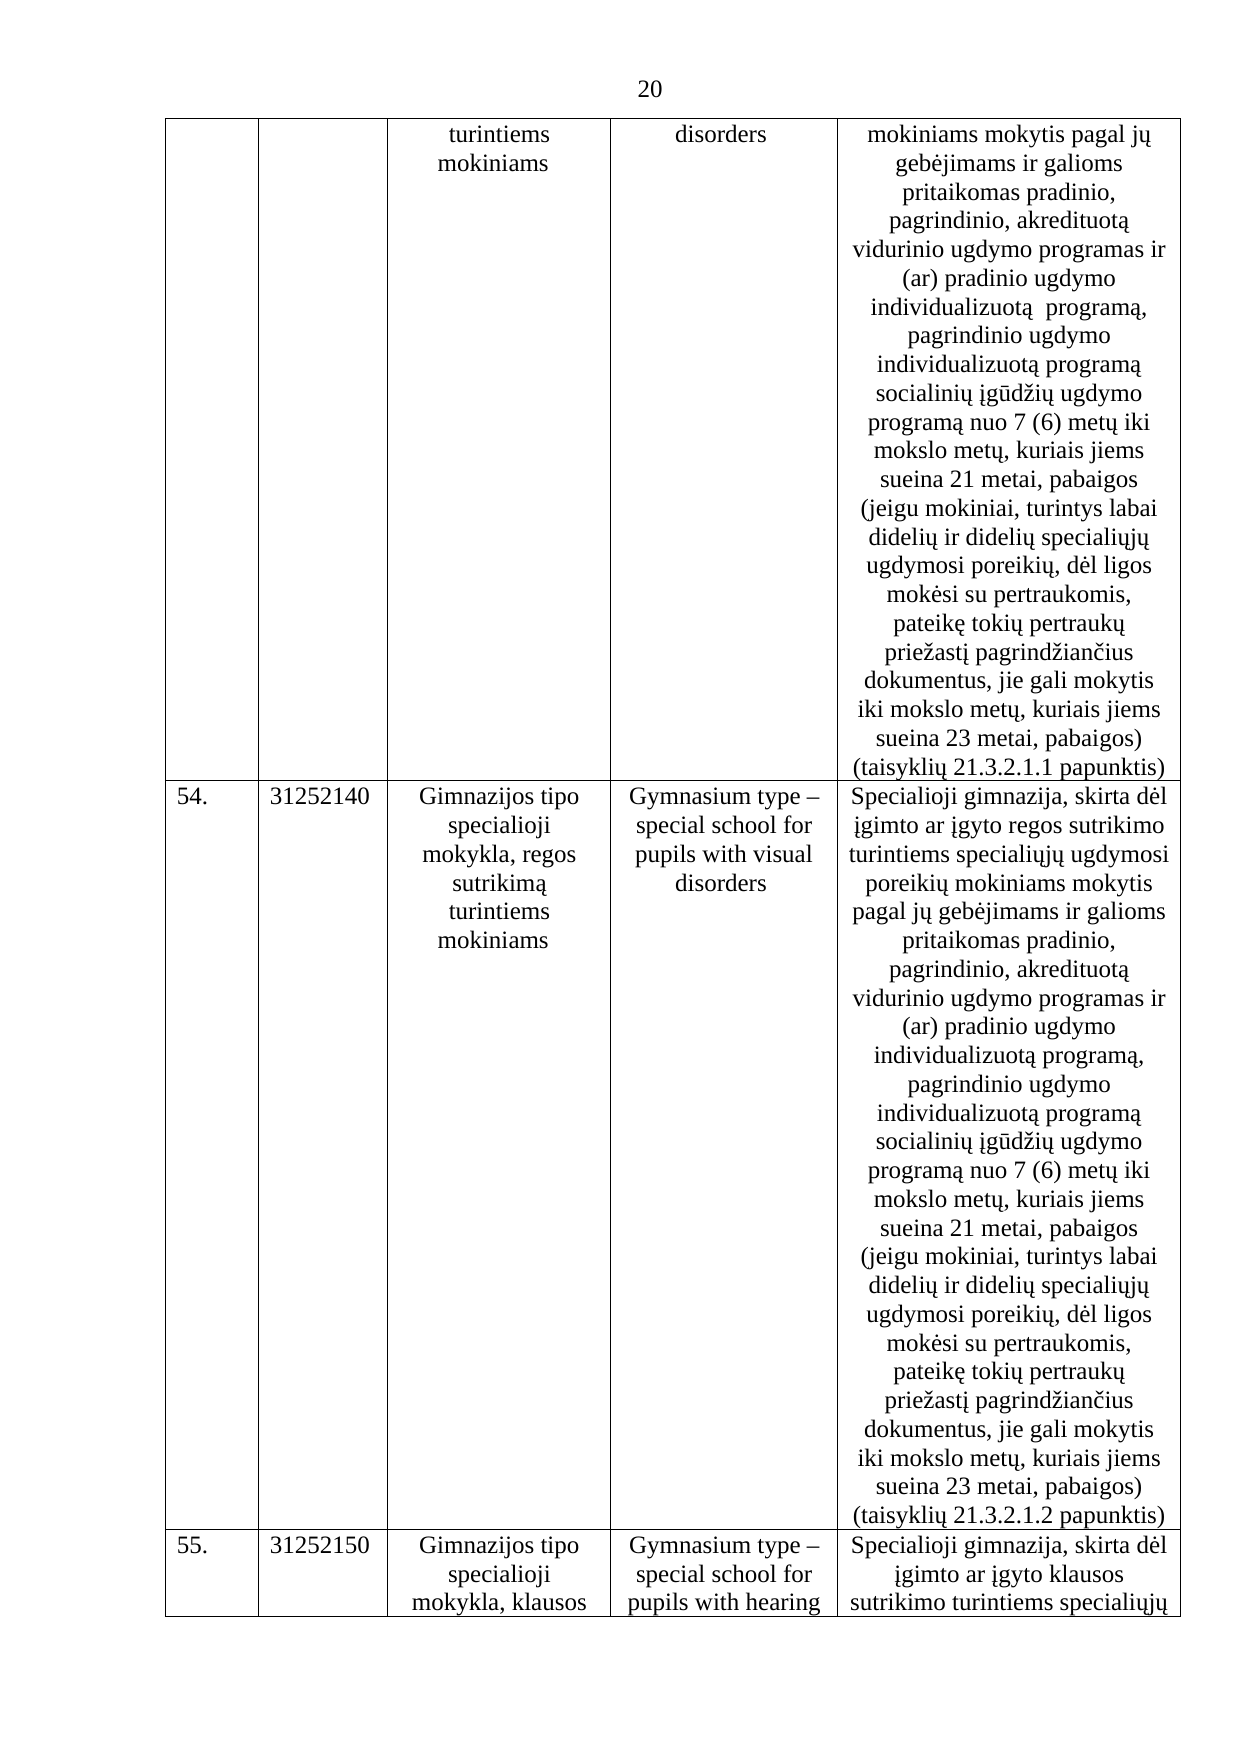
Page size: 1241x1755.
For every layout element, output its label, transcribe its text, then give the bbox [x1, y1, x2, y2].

table_cell 31252150 [259, 1530, 387, 1616]
table_cell Specialioji gimnazija, skirta dėl įgimto ar įgyto regos sutrikimo turintiems specialiųjų ugdymosi poreikių mokiniams mokytis pagal jų gebėjimams ir galioms pritaikomas pradinio, pagrindinio, akredituotą vidurinio ugdymo programas ir (ar) pradinio ugdymo individualizuotą programą, pagrindinio ugdymo individualizuotą programą socialinių įgūdžių ugdymo programą nuo 7 (6) metų iki mokslo metų, kuriais jiems sueina 21 metai, pabaigos (jeigu mokiniai, turintys labai didelių ir didelių specialiųjų ugdymosi poreikių, dėl ligos mokėsi su pertraukomis, pateikę tokių pertraukų priežastį pagrindžiančius dokumentus, jie gali mokytis iki mokslo metų, kuriais jiems sueina 23 metai, pabaigos) (taisyklių 21.3.2.1.2 papunktis) [838, 781, 1180, 1529]
table_cell Specialioji gimnazija, skirta dėl įgimto ar įgyto klausos sutrikimo turintiems specialiųjų [838, 1530, 1180, 1616]
table_cell Gimnazijos tipo specialioji mokykla, klausos [388, 1530, 610, 1616]
table_cell turintiems mokiniams [388, 119, 610, 780]
table_cell 54. [166, 781, 258, 1529]
table_cell 55. [166, 1530, 258, 1616]
table_cell [166, 119, 258, 780]
table_cell disorders [611, 119, 837, 780]
table_cell mokiniams mokytis pagal jų gebėjimams ir galioms pritaikomas pradinio, pagrindinio, akredituotą vidurinio ugdymo programas ir (ar) pradinio ugdymo individualizuotą programą, pagrindinio ugdymo individualizuotą programą socialinių įgūdžių ugdymo programą nuo 7 (6) metų iki mokslo metų, kuriais jiems sueina 21 metai, pabaigos (jeigu mokiniai, turintys labai didelių ir didelių specialiųjų ugdymosi poreikių, dėl ligos mokėsi su pertraukomis, pateikę tokių pertraukų priežastį pagrindžiančius dokumentus, jie gali mokytis iki mokslo metų, kuriais jiems sueina 23 metai, pabaigos) (taisyklių 21.3.2.1.1 papunktis) [838, 119, 1180, 780]
table_cell Gymnasium type – special school for pupils with hearing [611, 1530, 837, 1616]
table_cell [259, 119, 387, 780]
table_cell Gimnazijos tipo specialioji mokykla, regos sutrikimą turintiems mokiniams [388, 781, 610, 1529]
table_cell Gymnasium type – special school for pupils with visual disorders [611, 781, 837, 1529]
table_cell 31252140 [259, 781, 387, 1529]
